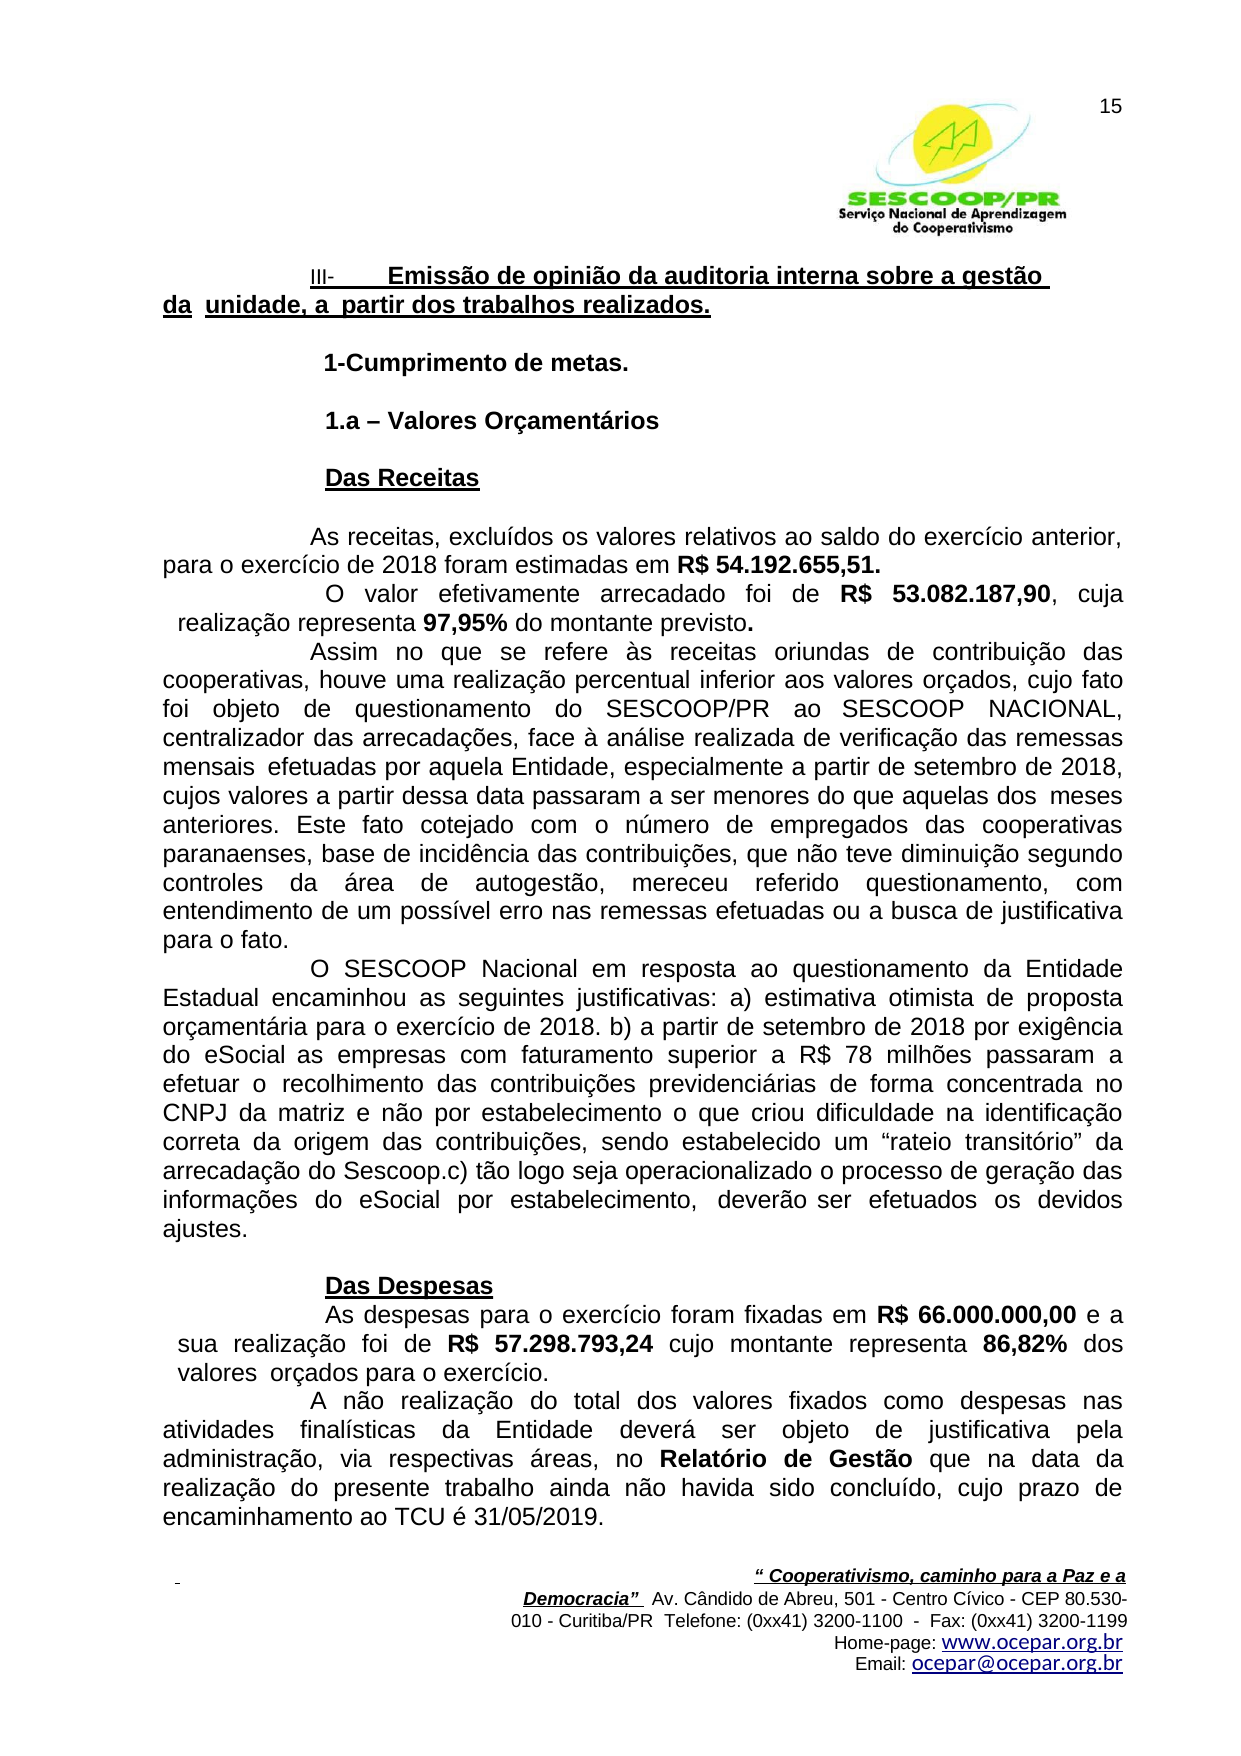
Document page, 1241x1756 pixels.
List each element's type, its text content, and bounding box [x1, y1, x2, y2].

subtitle Das Despesas [325, 1271, 1138, 1300]
text O valor efetivamente arrecadado foi de R$ 53.082.187,90, cuja realização representa 97,95% do montante previsto. [177, 579, 1123, 637]
text O SESCOOP Nacional em resposta ao questionamento da Entidade Estadual encaminhou as seguintes justificativas: a) estimativa otimista de proposta orçamentária para o exercício de 2018. b) a partir de setembro de 2018 por exigência do eSocial as empresas com faturamento superior a R$ 78 milhões passaram a efetuar o recolhimento das contribuições previdenciárias de forma concentrada no CNPJ da matriz e não por estabelecimento o que criou dificuldade na identificação correta da origem das contribuições, sendo estabelecido um “rateio transitório” da arrecadação do Sescoop.c) tão logo seja operacionalizado o processo de geração das informações do eSocial por estabelecimento, deverão ser efetuados os devidos ajustes. [162, 954, 1123, 1242]
text As despesas para o exercício foram fixadas em R$ 66.000.000,00 e a sua realização foi de R$ 57.298.793,24 cujo montante representa 86,82% dos valores orçados para o exercício. [177, 1300, 1123, 1386]
list Cumprimento de metas. [323, 348, 1138, 377]
text As receitas, excluídos os valores relativos ao saldo do exercício anterior, para o exercício de 2018 foram estimadas em R$ 54.192.655,51. [162, 521, 1123, 579]
text Assim no que se refere às receitas oriundas de contribuição das cooperativas, houve uma realização percentual inferior aos valores orçados, cujo fato foi objeto de questionamento do SESCOOP/PR ao SESCOOP NACIONAL, centralizador das arrecadações, face à análise realizada de verificação das remessas mensais efetuadas por aquela Entidade, especialmente a partir de setembro de 2018, cujos valores a partir dessa data passaram a ser menores do que aquelas dos meses anteriores. Este fato cotejado com o número de empregados das cooperativas paranaenses, base de incidência das contribuições, que não teve diminuição segundo controles da área de autogestão, mereceu referido questionamento, com entendimento de um possível erro nas remessas efetuadas ou a busca de justificativa para o fato. [162, 637, 1123, 954]
text A não realização do total dos valores fixados como despesas nas atividades finalísticas da Entidade deverá ser objeto de justificativa pela administração, via respectivas áreas, no Relatório de Gestão que na data da realização do presente trabalho ainda não havida sido concluído, cujo prazo de encaminhamento ao TCU é 31/05/2019. [162, 1386, 1123, 1531]
text 1.a – Valores Orçamentários Das Receitas [325, 406, 674, 492]
list Emissão de opinião da auditoria interna sobre a gestão da unidade, a partir dos trabalhos realizados. [162, 261, 1055, 319]
